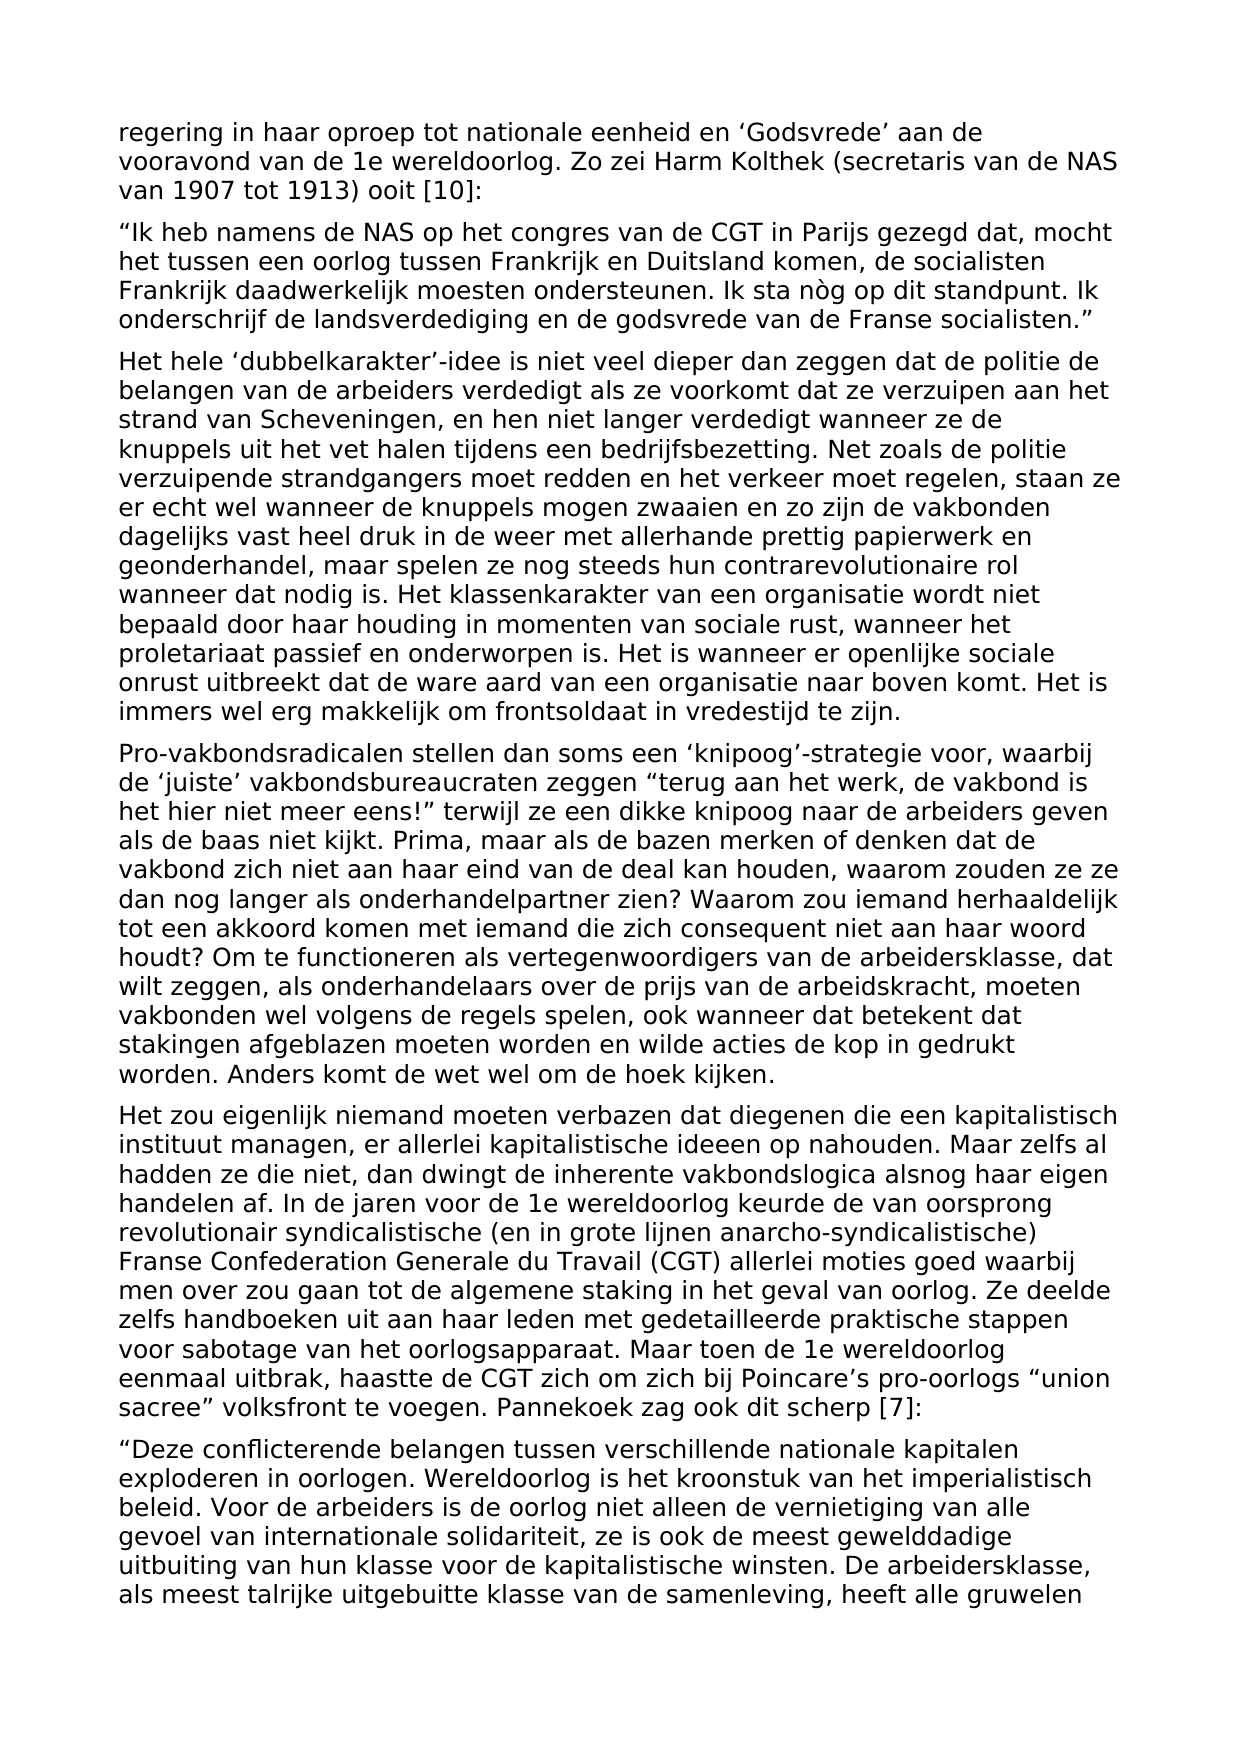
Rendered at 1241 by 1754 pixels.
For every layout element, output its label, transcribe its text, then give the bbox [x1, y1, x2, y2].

text Het zou eigenlijk niemand moeten verbazen dat diegenen die een kapitalistisch instituut managen, er allerlei kapitalistische ideeen op nahouden. Maar zelfs al hadden ze die niet, dan dwingt de inherente vakbondslogica alsnog haar eigen handelen af. In de jaren voor de 1e wereldoorlog keurde de van oorsprong revolutionair syndicalistische (en in grote lijnen anarcho-syndicalistische) Franse Confederation Generale du Travail (CGT) allerlei moties goed waarbij men over zou gaan tot de algemene staking in het geval van oorlog. Ze deelde zelfs handboeken uit aan haar leden met gedetailleerde praktische stappen voor sabotage van het oorlogsapparaat. Maar toen de 1e wereldoorlog eenmaal uitbrak, haastte de CGT zich om zich bij Poincare’s pro-oorlogs “union sacree” volksfront te voegen. Pannekoek zag ook dit scherp [7]: [118, 1101, 1122, 1422]
text regering in haar oproep tot nationale eenheid en ‘Godsvrede’ aan de vooravond van de 1e wereldoorlog. Zo zei Harm Kolthek (secretaris van de NAS van 1907 tot 1913) ooit [10]: [118, 118, 1122, 206]
text Het hele ‘dubbelkarakter’-idee is niet veel dieper dan zeggen dat de politie de belangen van de arbeiders verdedigt als ze voorkomt dat ze verzuipen aan het strand van Scheveningen, en hen niet langer verdedigt wanneer ze de knuppels uit het vet halen tijdens een bedrijfsbezetting. Net zoals de politie verzuipende strandgangers moet redden en het verkeer moet regelen, staan ze er echt wel wanneer de knuppels mogen zwaaien en zo zijn de vakbonden dagelijks vast heel druk in de weer met allerhande prettig papierwerk en geonderhandel, maar spelen ze nog steeds hun contrarevolutionaire rol wanneer dat nodig is. Het klassenkarakter van een organisatie wordt niet bepaald door haar houding in momenten van sociale rust, wanneer het proletariaat passief en onderworpen is. Het is wanneer er openlijke sociale onrust uitbreekt dat de ware aard van een organisatie naar boven komt. Het is immers wel erg makkelijk om frontsoldaat in vredestijd te zijn. [118, 347, 1122, 726]
text “Deze conflicterende belangen tussen verschillende nationale kapitalen exploderen in oorlogen. Wereldoorlog is het kroonstuk van het imperialistisch beleid. Voor de arbeiders is de oorlog niet alleen de vernietiging van alle gevoel van internationale solidariteit, ze is ook de meest gewelddadige uitbuiting van hun klasse voor de kapitalistische winsten. De arbeidersklasse, als meest talrijke uitgebuitte klasse van de samenleving, heeft alle gruwelen [118, 1435, 1122, 1610]
text Pro-vakbondsradicalen stellen dan soms een ‘knipoog’-strategie voor, waarbij de ‘juiste’ vakbondsbureaucraten zeggen “terug aan het werk, de vakbond is het hier niet meer eens!” terwijl ze een dikke knipoog naar de arbeiders geven als de baas niet kijkt. Prima, maar als de bazen merken of denken dat de vakbond zich niet aan haar eind van de deal kan houden, waarom zouden ze ze dan nog langer als onderhandelpartner zien? Waarom zou iemand herhaaldelijk tot een akkoord komen met iemand die zich consequent niet aan haar woord houdt? Om te functioneren als vertegenwoordigers van de arbeidersklasse, dat wilt zeggen, als onderhandelaars over de prijs van de arbeidskracht, moeten vakbonden wel volgens de regels spelen, ook wanneer dat betekent dat stakingen afgeblazen moeten worden en wilde acties de kop in gedrukt worden. Anders komt de wet wel om de hoek kijken. [118, 739, 1122, 1089]
text “Ik heb namens de NAS op het congres van de CGT in Parijs gezegd dat, mocht het tussen een oorlog tussen Frankrijk en Duitsland komen, de socialisten Frankrijk daadwerkelijk moesten ondersteunen. Ik sta nòg op dit standpunt. Ik onderschrijf de landsverdediging en de godsvrede van de Franse socialisten.” [118, 218, 1122, 335]
